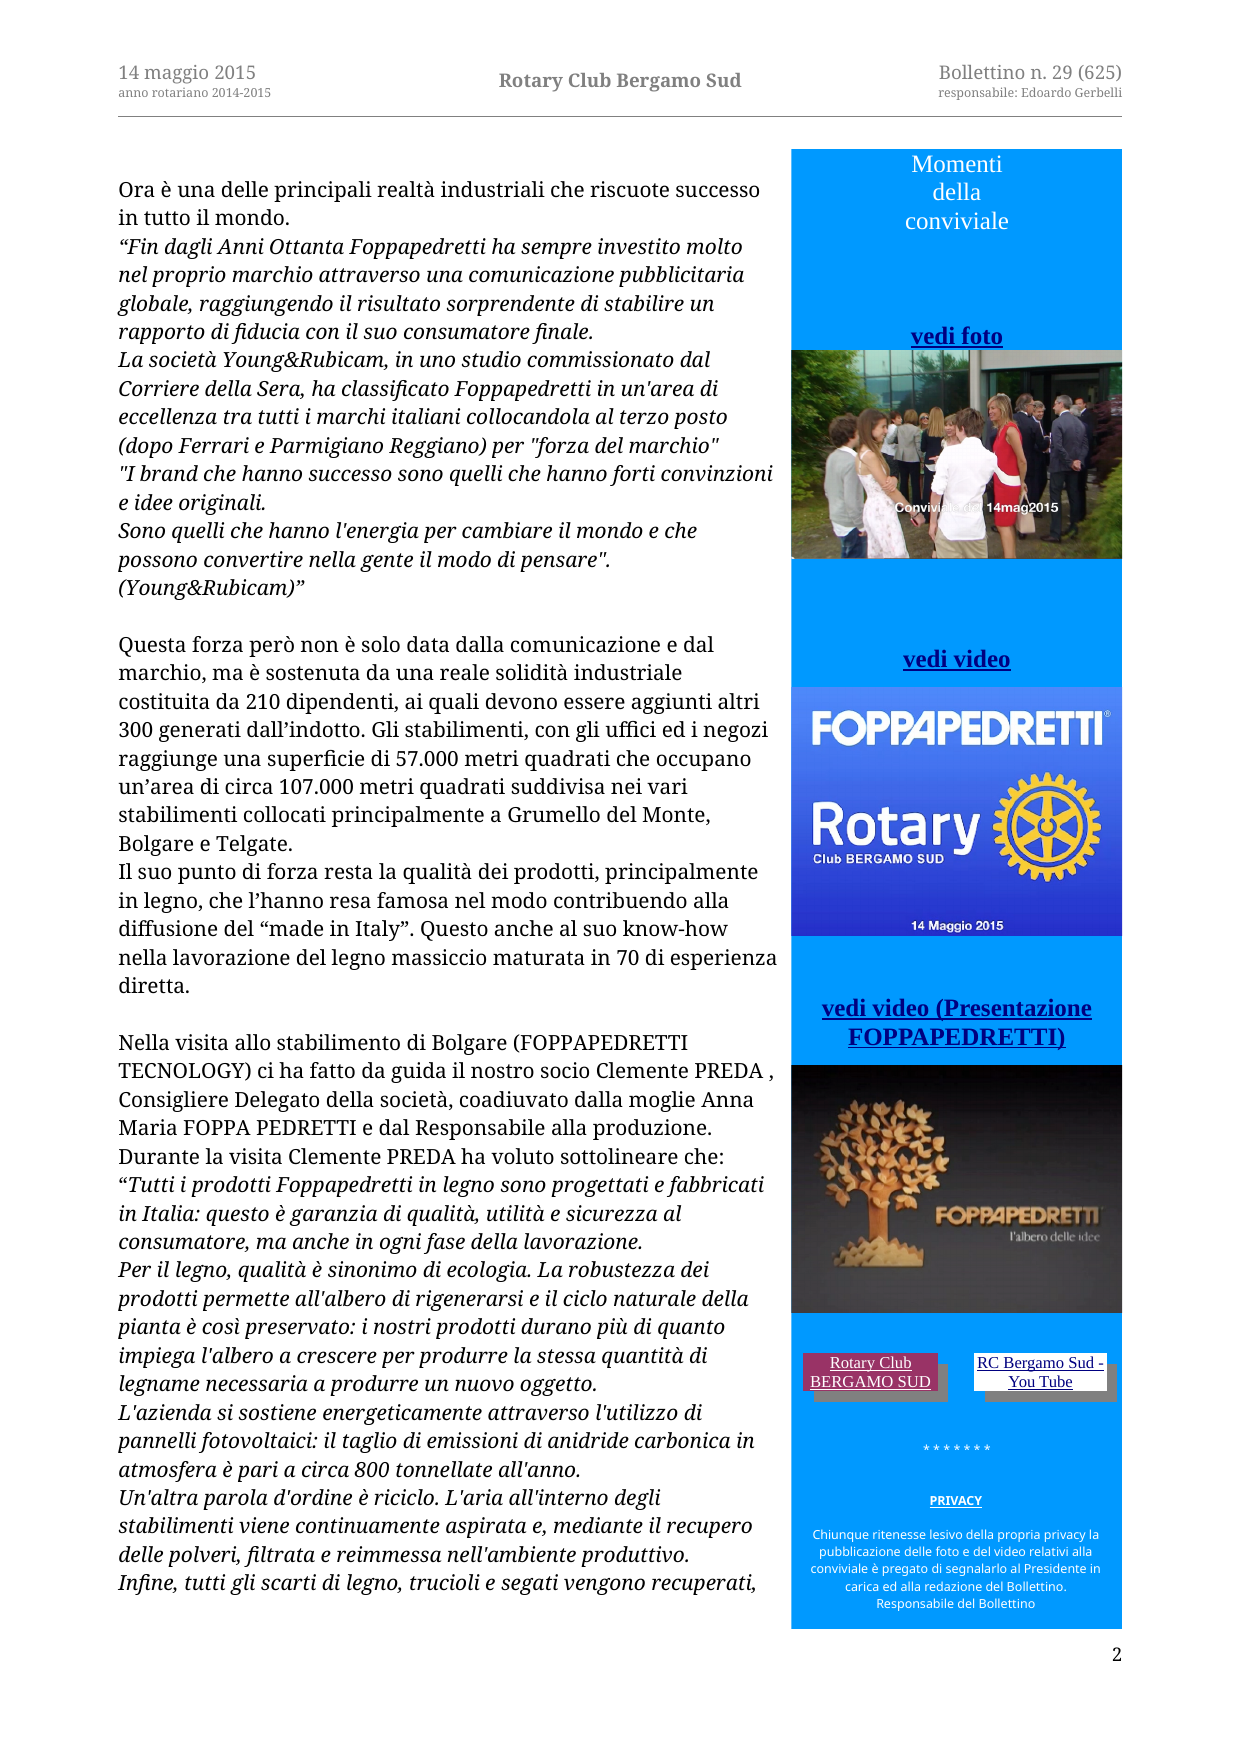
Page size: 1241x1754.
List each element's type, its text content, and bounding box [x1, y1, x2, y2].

text "I brand che hanno successo sono quelli che hanno forti convinzioni e idee originali. [118, 459, 791, 516]
text Momenti [791, 149, 1122, 177]
text Responsabile del Bollettino [804, 1595, 1107, 1612]
text RC Bergamo Sud - You Tube [974, 1353, 1107, 1391]
text “Tutti i prodotti Foppapedretti in legno sono progettati e fabbricati in Italia: questo è garanzia di qualità, utilità e sicurezza al consumatore, ma anche in ogni fase della lavorazione. [118, 1170, 791, 1256]
text L'azienda si sostiene energeticamente attraverso l'utilizzo di pannelli fotovoltaici: il taglio di emissioni di anidride carbonica in atmosfera è pari a circa 800 tonnellate all'anno. [118, 1398, 791, 1483]
picture [791, 350, 1123, 559]
text Chiunque ritenesse lesivo della propria privacy la pubblicazione delle foto e del video relativi alla conviviale è pregato di segnalarlo al Presidente in carica ed alla redazione del Bollettino. [804, 1526, 1107, 1595]
text PRIVACY [804, 1492, 1107, 1509]
text conviviale [791, 206, 1122, 235]
text Ora è una delle principali realtà industriali che riscuote successo in tutto il mondo. [118, 175, 791, 232]
picture [791, 1065, 1123, 1313]
text della [791, 177, 1122, 206]
text Questa forza però non è solo data dalla comunicazione e dal marchio, ma è sostenuta da una reale solidità industriale costituita da 210 dipendenti, ai quali devono essere aggiunti altri 300 generati dall’indotto. Gli stabilimenti, con gli uffici ed i negozi raggiunge una superficie di 57.000 metri quadrati che occupano un’area di circa 107.000 metri quadrati suddivisa nei vari stabilimenti collocati principalmente a Grumello del Monte, Bolgare e Telgate. [118, 630, 791, 857]
text Nella visita allo stabilimento di Bolgare (FOPPAPEDRETTI TECNOLOGY) ci ha fatto da guida il nostro socio Clemente PREDA , Consigliere Delegato della società, coadiuvato dalla moglie Anna Maria FOPPA PEDRETTI e dal Responsabile alla produzione. [118, 1028, 791, 1142]
text Un'altra parola d'ordine è riciclo. L'aria all'interno degli stabilimenti viene continuamente aspirata e, mediante il recupero delle polveri, filtrata e reimmessa nell'ambiente produttivo. [118, 1483, 791, 1568]
text Rotary Club BERGAMO SUD [803, 1353, 938, 1391]
picture [791, 687, 1123, 936]
text Durante la visita Clemente PREDA ha voluto sottolineare che: [118, 1142, 791, 1170]
text Il suo punto di forza resta la qualità dei prodotti, principalmente in legno, che l’hanno resa famosa nel modo contribuendo alla diffusione del “made in Italy”. Questo anche al suo know-how nella lavorazione del legno massiccio maturata in 70 di esperienza diretta. [118, 857, 791, 1000]
text La società Young&Rubicam, in uno studio commissionato dal Corriere della Sera, ha classificato Foppapedretti in un'area di eccellenza tra tutti i marchi italiani collocandola al terzo posto (dopo Ferrari e Parmigiano Reggiano) per "forza del marchio" [118, 346, 791, 459]
text vedi video (Presentazione FOPPAPEDRETTI) [791, 993, 1122, 1051]
text vedi foto [791, 321, 1122, 350]
text “Fin dagli Anni Ottanta Foppapedretti ha sempre investito molto nel proprio marchio attraverso una comunicazione pubblicitaria globale, raggiungendo il risultato sorprendente di stabilire un rapporto di fiducia con il suo consumatore finale. [118, 232, 791, 346]
text Per il legno, qualità è sinonimo di ecologia. La robustezza dei prodotti permette all'albero di rigenerarsi e il ciclo naturale della pianta è così preservato: i nostri prodotti durano più di quanto impiega l'albero a crescere per produrre la stessa quantità di legname necessaria a produrre un nuovo oggetto. [118, 1256, 791, 1398]
text * * * * * * * [791, 1441, 1122, 1458]
text Sono quelli che hanno l'energia per cambiare il mondo e che possono convertire nella gente il modo di pensare". (Young&Rubicam)” [118, 516, 791, 602]
text vedi video [791, 644, 1122, 673]
text Infine, tutti gli scarti di legno, trucioli e segati vengono recuperati, [118, 1568, 791, 1597]
